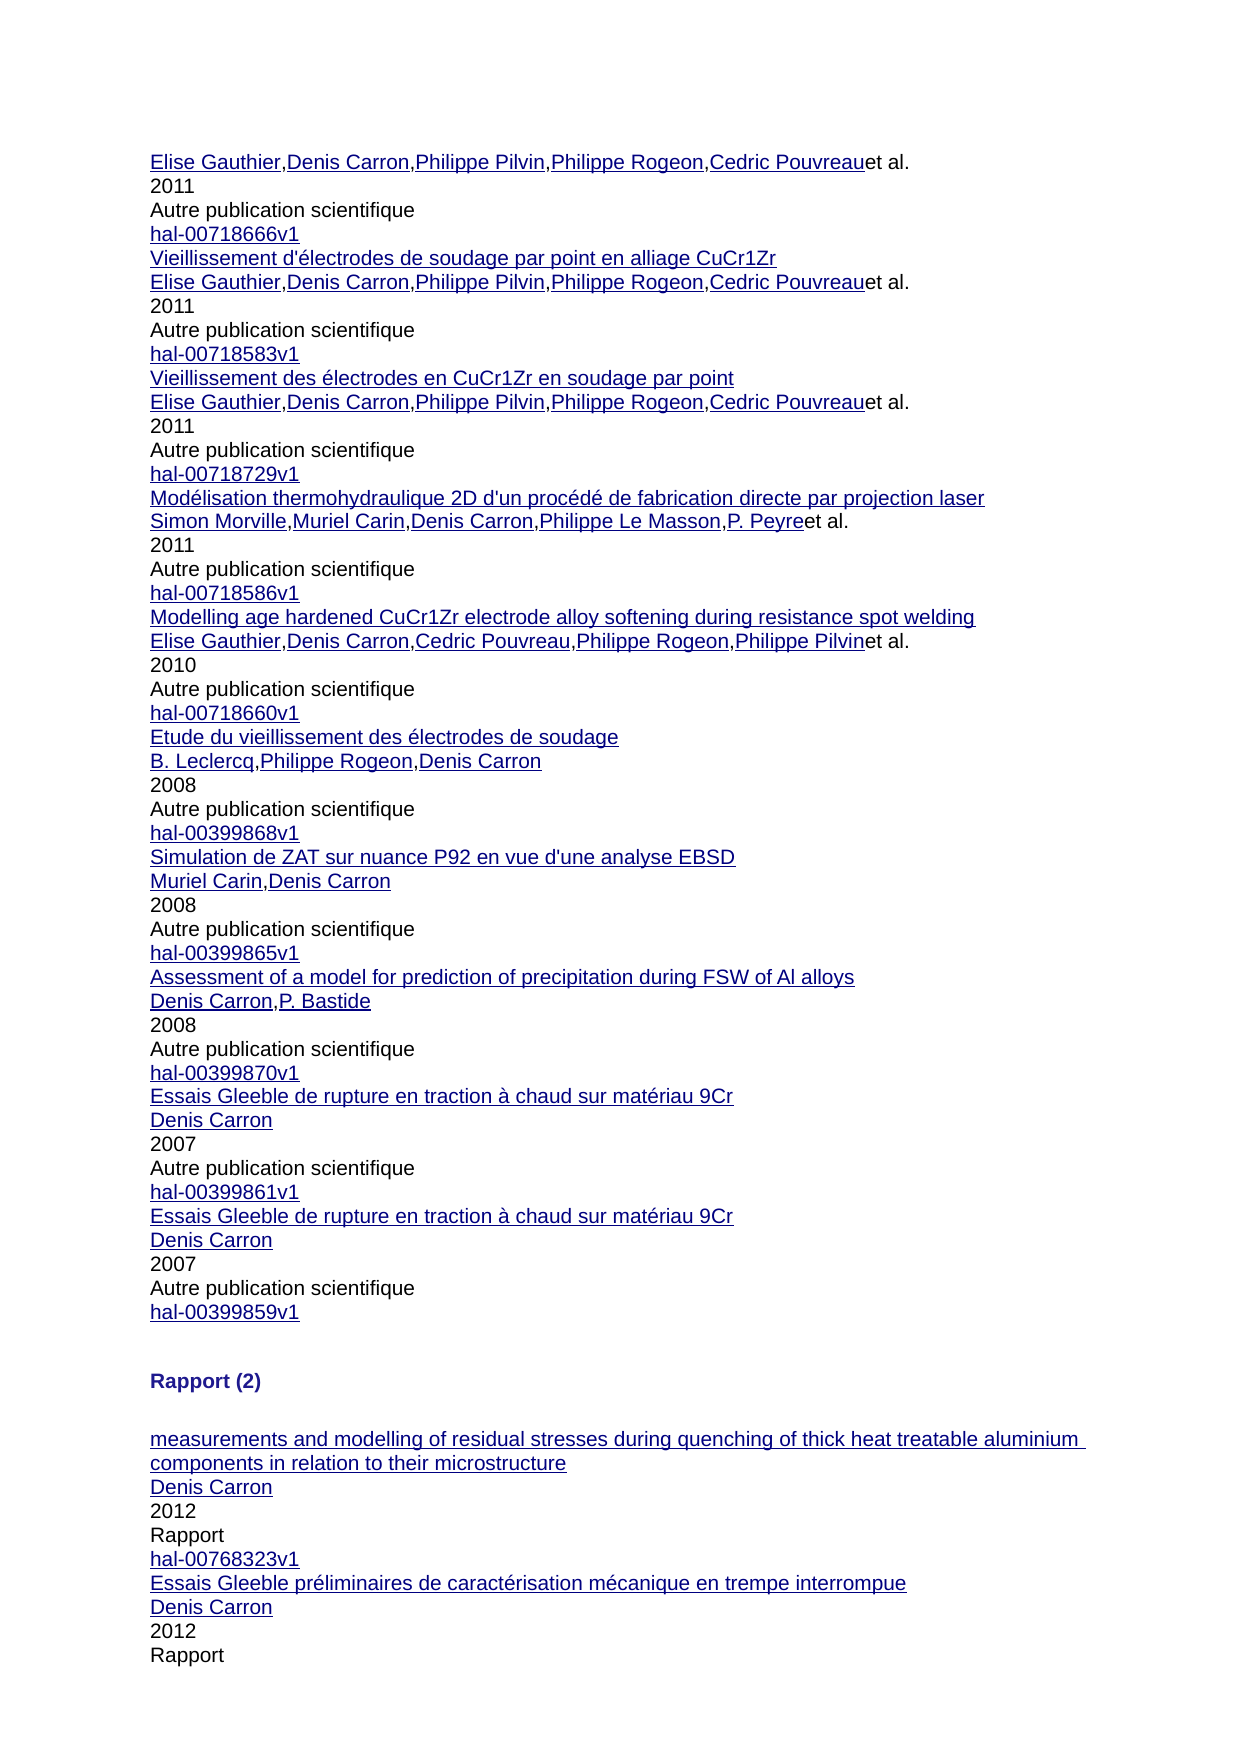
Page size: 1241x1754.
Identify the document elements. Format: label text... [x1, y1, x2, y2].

table_cell Essais Gleeble préliminaires de caractérisation mécanique en trempe interrompue Denis Carron 2012 Rapport [150, 1571, 1090, 1667]
table_cell Modélisation thermohydraulique 2D d'un procédé de fabrication directe par projection laser Simon Morville,Muriel Carin,Denis Carron,Philippe Le Masson,P. Peyreet al. 2011 Autre publication scientifique hal-00718586v1 [150, 485, 1090, 605]
table_cell Assessment of a model for prediction of precipitation during FSW of Al alloys Denis Carron,P. Bastide 2008 Autre publication scientifique hal-00399870v1 [150, 965, 1090, 1084]
table_header Elise Gauthier,Denis Carron,Philippe Pilvin,Philippe Rogeon,Cedric Pouvreauet al. 2011 Autre publication scientifique hal-00718666v1 [150, 150, 1090, 246]
table_cell Essais Gleeble de rupture en traction à chaud sur matériau 9Cr Denis Carron 2007 Autre publication scientifique hal-00399861v1 [150, 1084, 1090, 1204]
table_cell Etude du vieillissement des électrodes de soudage B. Leclercq,Philippe Rogeon,Denis Carron 2008 Autre publication scientifique hal-00399868v1 [150, 725, 1090, 845]
table_cell Vieillissement des électrodes en CuCr1Zr en soudage par point Elise Gauthier,Denis Carron,Philippe Pilvin,Philippe Rogeon,Cedric Pouvreauet al. 2011 Autre publication scientifique hal-00718729v1 [150, 366, 1090, 485]
table_cell Vieillissement d'électrodes de soudage par point en alliage CuCr1Zr Elise Gauthier,Denis Carron,Philippe Pilvin,Philippe Rogeon,Cedric Pouvreauet al. 2011 Autre publication scientifique hal-00718583v1 [150, 246, 1090, 366]
subtitle Rapport (2) [150, 1369, 1090, 1393]
table_cell Modelling age hardened CuCr1Zr electrode alloy softening during resistance spot welding Elise Gauthier,Denis Carron,Cedric Pouvreau,Philippe Rogeon,Philippe Pilvinet al. 2010 Autre publication scientifique hal-00718660v1 [150, 605, 1090, 725]
table_cell Essais Gleeble de rupture en traction à chaud sur matériau 9Cr Denis Carron 2007 Autre publication scientifique hal-00399859v1 [150, 1204, 1090, 1324]
table_header measurements and modelling of residual stresses during quenching of thick heat treatable aluminium components in relation to their microstructure Denis Carron 2012 Rapport hal-00768323v1 [150, 1427, 1090, 1571]
table_cell Simulation de ZAT sur nuance P92 en vue d'une analyse EBSD Muriel Carin,Denis Carron 2008 Autre publication scientifique hal-00399865v1 [150, 845, 1090, 964]
